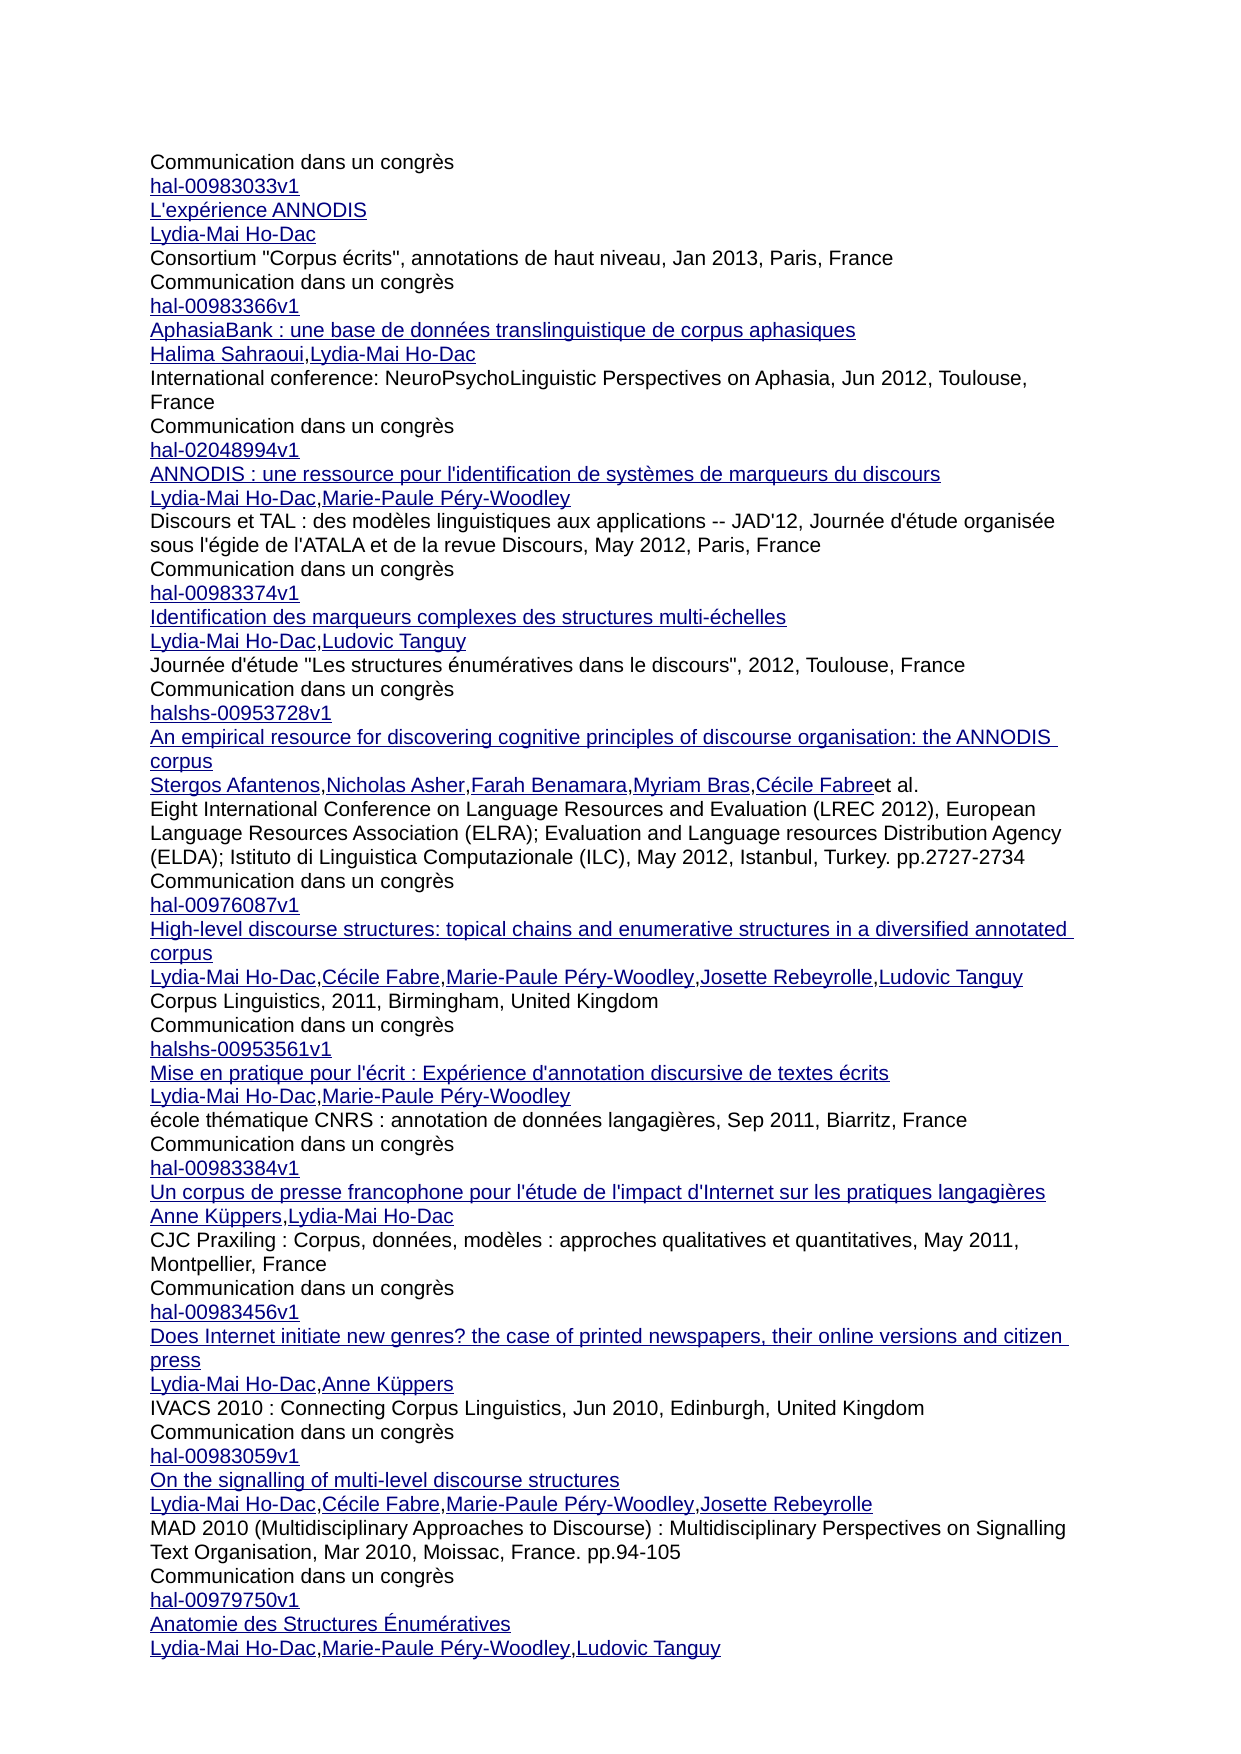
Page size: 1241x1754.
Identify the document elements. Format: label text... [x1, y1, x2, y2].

table_cell High-level discourse structures: topical chains and enumerative structures in a diversified annotated corpus Lydia-Mai Ho-Dac,Cécile Fabre,Marie-Paule Péry-Woodley,Josette Rebeyrolle,Ludovic Tanguy Corpus Linguistics, 2011, Birmingham, United Kingdom Communication dans un congrès halshs-00953561v1 [150, 917, 1090, 1060]
table_cell Identification des marqueurs complexes des structures multi-échelles Lydia-Mai Ho-Dac,Ludovic Tanguy Journée d'étude "Les structures énumératives dans le discours", 2012, Toulouse, France Communication dans un congrès halshs-00953728v1 [150, 605, 1090, 725]
table_cell ANNODIS : une ressource pour l'identification de systèmes de marqueurs du discours Lydia-Mai Ho-Dac,Marie-Paule Péry-Woodley Discours et TAL : des modèles linguistiques aux applications -- JAD'12, Journée d'étude organisée sous l'égide de l'ATALA et de la revue Discours, May 2012, Paris, France Communication dans un congrès hal-00983374v1 [150, 461, 1090, 605]
table_cell Mise en pratique pour l'écrit : Expérience d'annotation discursive de textes écrits Lydia-Mai Ho-Dac,Marie-Paule Péry-Woodley école thématique CNRS : annotation de données langagières, Sep 2011, Biarritz, France Communication dans un congrès hal-00983384v1 [150, 1060, 1090, 1180]
table_cell Does Internet initiate new genres? the case of printed newspapers, their online versions and citizen press Lydia-Mai Ho-Dac,Anne Küppers IVACS 2010 : Connecting Corpus Linguistics, Jun 2010, Edinburgh, United Kingdom Communication dans un congrès hal-00983059v1 [150, 1324, 1090, 1468]
table_cell An empirical resource for discovering cognitive principles of discourse organisation: the ANNODIS corpus Stergos Afantenos,Nicholas Asher,Farah Benamara,Myriam Bras,Cécile Fabreet al. Eight International Conference on Language Resources and Evaluation (LREC 2012), European Language Resources Association (ELRA); Evaluation and Language resources Distribution Agency (ELDA); Istituto di Linguistica Computazionale (ILC), May 2012, Istanbul, Turkey. pp.2727-2734 Communication dans un congrès hal-00976087v1 [150, 725, 1090, 917]
table_cell L'expérience ANNODIS Lydia-Mai Ho-Dac Consortium "Corpus écrits", annotations de haut niveau, Jan 2013, Paris, France Communication dans un congrès hal-00983366v1 [150, 198, 1090, 318]
table_cell AphasiaBank : une base de données translinguistique de corpus aphasiques Halima Sahraoui,Lydia-Mai Ho-Dac International conference: NeuroPsychoLinguistic Perspectives on Aphasia, Jun 2012, Toulouse, France Communication dans un congrès hal-02048994v1 [150, 318, 1090, 461]
table_cell Anatomie des Structures Énumératives Lydia-Mai Ho-Dac,Marie-Paule Péry-Woodley,Ludovic Tanguy [150, 1611, 1090, 1659]
table_cell On the signalling of multi-level discourse structures Lydia-Mai Ho-Dac,Cécile Fabre,Marie-Paule Péry-Woodley,Josette Rebeyrolle MAD 2010 (Multidisciplinary Approaches to Discourse) : Multidisciplinary Perspectives on Signalling Text Organisation, Mar 2010, Moissac, France. pp.94-105 Communication dans un congrès hal-00979750v1 [150, 1468, 1090, 1611]
table_cell Communication dans un congrès hal-00983033v1 [150, 150, 1090, 198]
table_cell Un corpus de presse francophone pour l'étude de l'impact d'Internet sur les pratiques langagières Anne Küppers,Lydia-Mai Ho-Dac CJC Praxiling : Corpus, données, modèles : approches qualitatives et quantitatives, May 2011, Montpellier, France Communication dans un congrès hal-00983456v1 [150, 1180, 1090, 1324]
